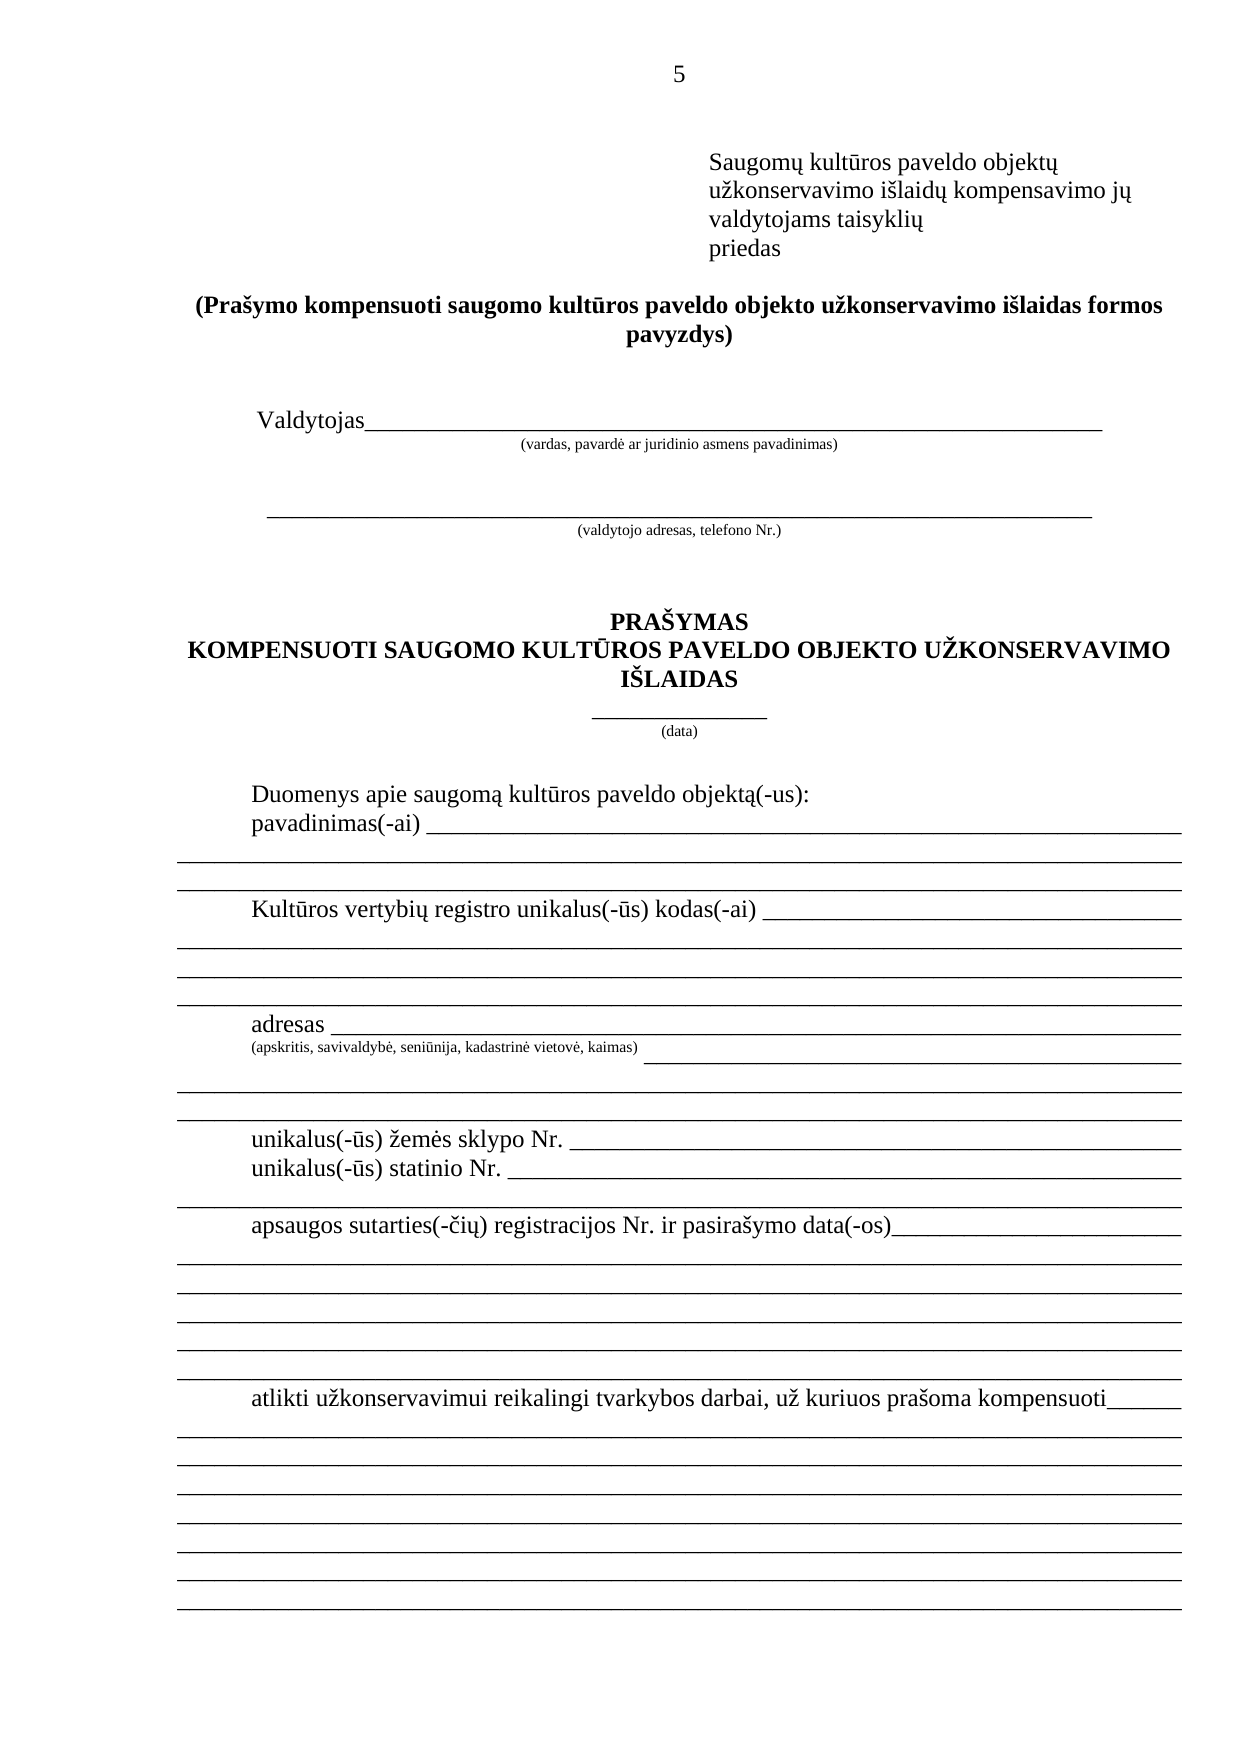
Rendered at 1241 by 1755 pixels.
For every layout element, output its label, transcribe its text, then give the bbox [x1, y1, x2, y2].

text __________________________________________________________________ [177, 492, 1181, 521]
text Prašymas [177, 607, 1181, 636]
text (apskritis, savivaldybė, seniūnija, kadastrinė vietovė, kaimas) [177, 1038, 1181, 1067]
text užkonservavimo išlaidų kompensavimo jų [177, 176, 1181, 204]
text valdytojams taisyklių [177, 204, 1181, 233]
text (vardas, pavardė ar juridinio asmens pavadinimas) [177, 434, 1181, 463]
text Kultūros vertybių registro unikalus(-ūs) kodas(-ai) [177, 894, 1181, 923]
text adresas ____________________________________________________________________ [177, 1009, 1181, 1038]
text (prašymo kompensuoti saugomo kultūros paveldo objekto užkonservavimo išlaidas formos pavyzdys) [177, 291, 1181, 348]
text apsaugos sutarties(-čių) registracijos Nr. ir pasirašymo data(-os) [177, 1211, 1181, 1239]
text ______________ [177, 693, 1181, 722]
text priedas [177, 233, 1181, 262]
text atlikti užkonservavimui reikalingi tvarkybos darbai, už kuriuos prašoma kompensuoti [177, 1383, 1181, 1412]
text Saugomų kultūros paveldo objektų [177, 147, 1181, 176]
text Kompensuoti saugomo kultūros paveldo objektO užkonserVavimo IŠLAIDAS [177, 636, 1181, 693]
text (data) [177, 722, 1181, 751]
text (valdytojo adresas, telefono Nr.) [177, 521, 1181, 549]
text Valdytojas___________________________________________________________ [177, 406, 1181, 434]
text unikalus(-ūs) statinio Nr. [177, 1153, 1181, 1182]
text pavadinimas(-ai) [177, 808, 1181, 837]
text Duomenys apie saugomą kultūros paveldo objektą(-us): [177, 779, 1181, 808]
text unikalus(-ūs) žemės sklypo Nr. [177, 1124, 1181, 1153]
